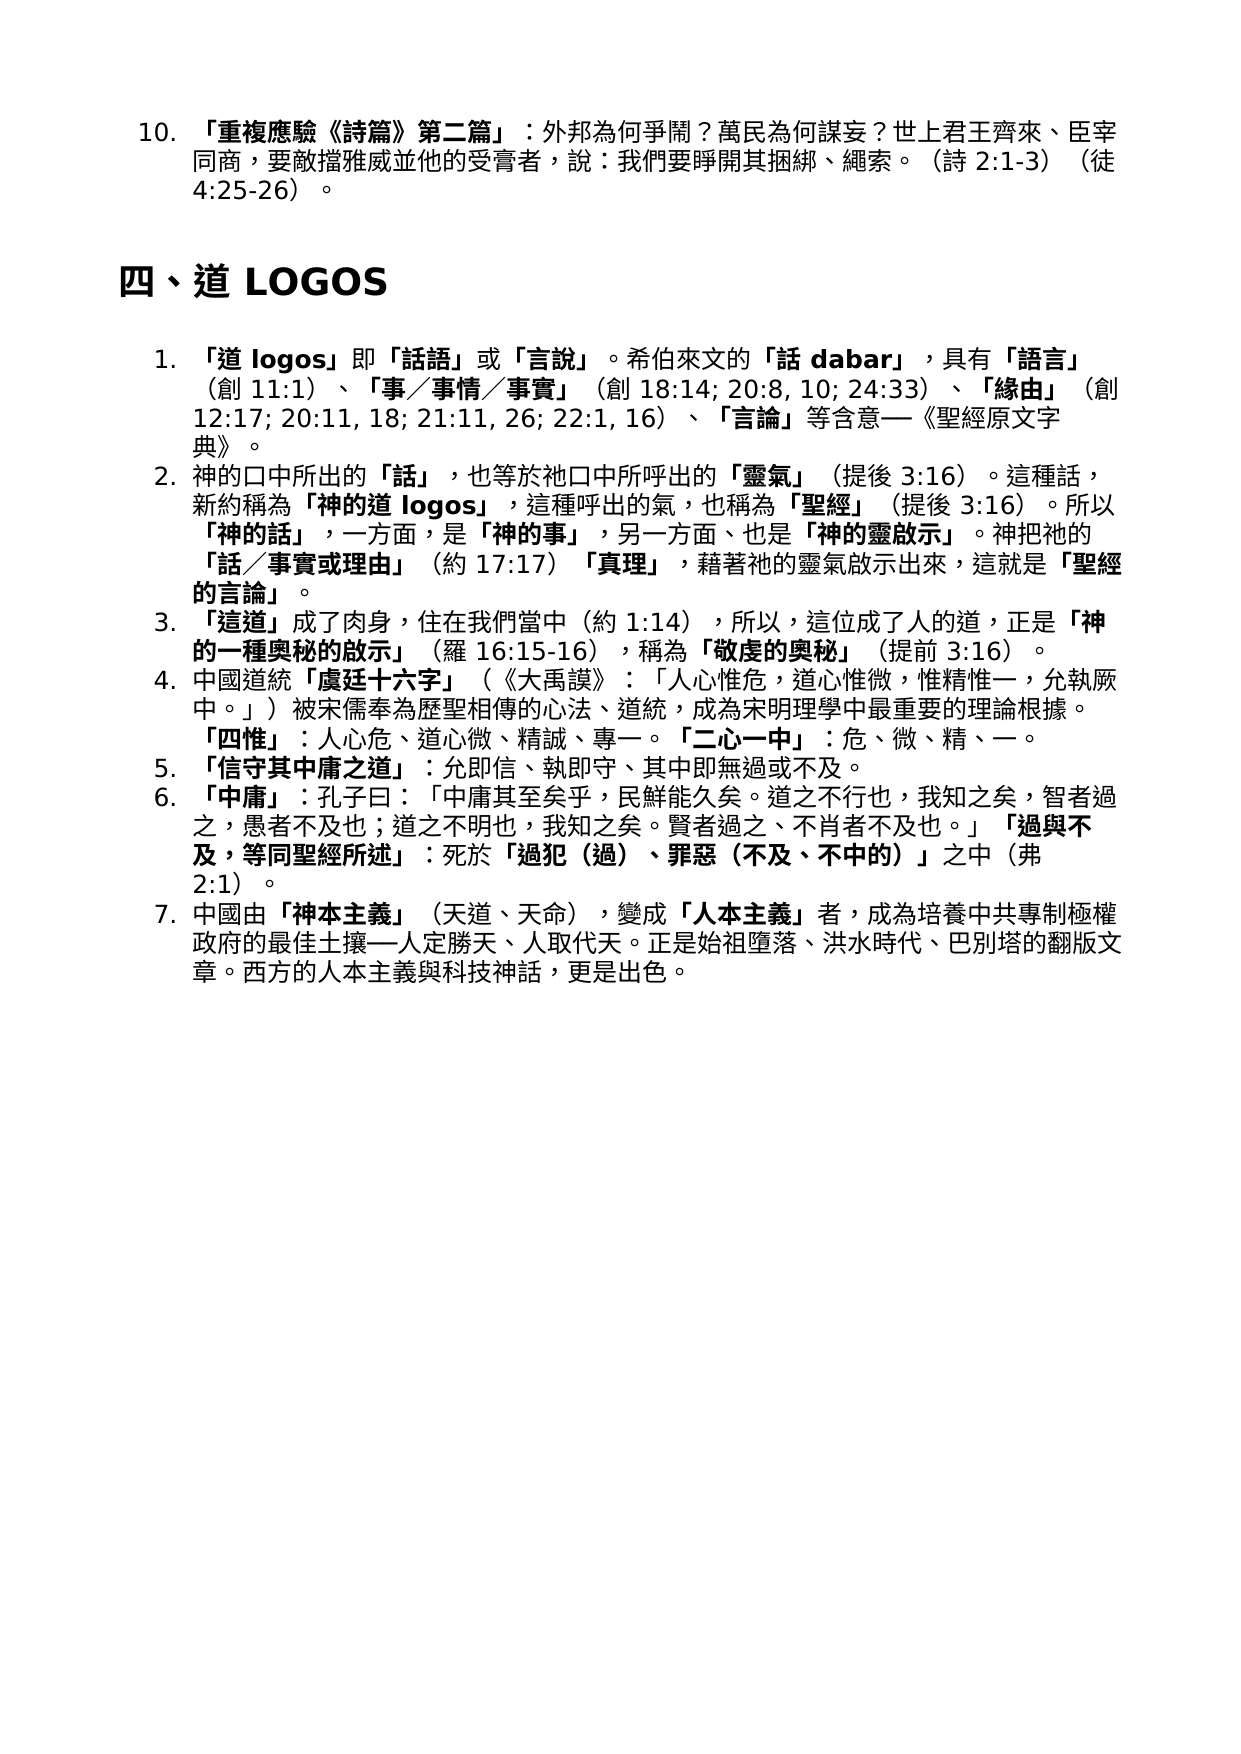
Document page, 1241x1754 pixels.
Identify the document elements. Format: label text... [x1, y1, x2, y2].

list 神的口中所出的「話」，也等於祂口中所呼出的「靈氣」（提後 3:16）。這種話，新約稱為「神的道 logos」，這種呼出的氣，也稱為「聖經」（提後 3:16）。所以「神的話」，一方面，是「神的事」，另一方面、也是「神的靈啟示」。神把祂的「話／事實或理由」（約 17:17）「真理」，藉著祂的靈氣啟示出來，這就是「聖經的言論」。 [177, 462, 1122, 608]
subtitle 四、道 LOGOS [118, 260, 1122, 304]
list 「重複應驗《詩篇》第二篇」：外邦為何爭鬧？萬民為何謀妄？世上君王齊來、臣宰同商，要敵擋雅威並他的受膏者，說：我們要睜開其捆綁、繩索。（詩 2:1-3）（徒 4:25-26）。 [177, 118, 1122, 206]
list 「信守其中庸之道」：允即信、執即守、其中即無過或不及。 [177, 754, 1122, 783]
list 中國道統「虞廷十六字」（《大禹謨》：「人心惟危，道心惟微，惟精惟一，允執厥中。」）被宋儒奉為歷聖相傳的心法、道統，成為宋明理學中最重要的理論根據。「四惟」：人心危、道心微、精誠、專一。「二心一中」：危、微、精、一。 [177, 667, 1122, 754]
list 中國由「神本主義」（天道、天命），變成「人本主義」者，成為培養中共專制極權政府的最佳土攘──人定勝天、人取代天。正是始祖墮落、洪水時代、巴別塔的翻版文章。西方的人本主義與科技神話，更是出色。 [177, 900, 1122, 987]
list 「中庸」：孔子曰：「中庸其至矣乎，民鮮能久矣。道之不行也，我知之矣，智者過之，愚者不及也；道之不明也，我知之矣。賢者過之、不肖者不及也。」「過與不及，等同聖經所述」：死於「過犯（過）、罪惡（不及、不中的）」之中（弗 2:1）。 [177, 783, 1122, 900]
list 「這道」成了肉身，住在我們當中（約 1:14），所以，這位成了人的道，正是「神的一種奧秘的啟示」（羅 16:15-16），稱為「敬虔的奧秘」（提前 3:16）。 [177, 608, 1122, 667]
list 「道 logos」即「話語」或「言說」。希伯來文的「話 dabar」，具有「語言」（創 11:1）、「事／事情／事實」（創 18:14; 20:8, 10; 24:33）、「緣由」（創 12:17; 20:11, 18; 21:11, 26; 22:1, 16）、「言論」等含意──《聖經原文字典》。 [177, 346, 1122, 462]
